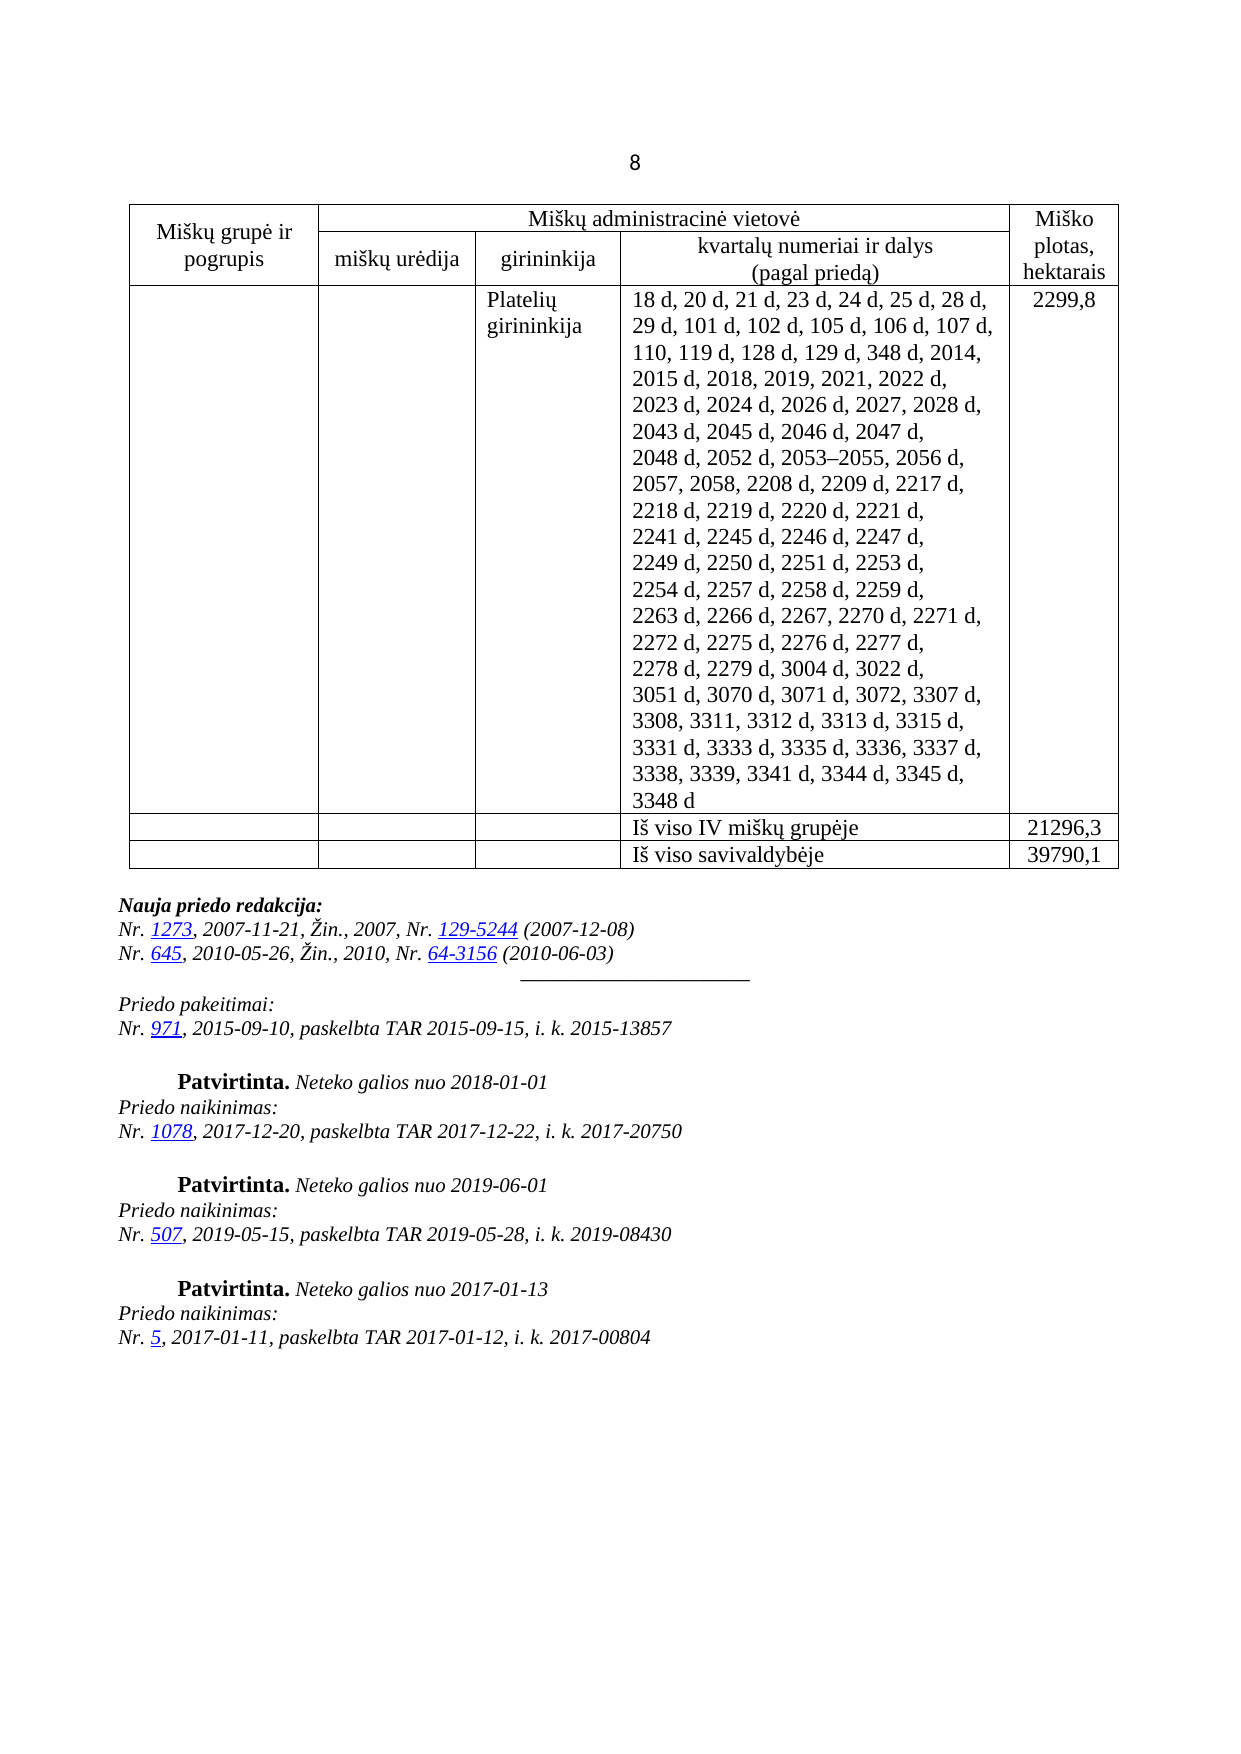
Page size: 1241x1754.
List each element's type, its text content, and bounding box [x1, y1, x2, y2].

text Nr. 507, 2019-05-15, paskelbta TAR 2019-05-28, i. k. 2019-08430 [118, 1222, 1152, 1246]
text Nr. 1273, 2007-11-21, Žin., 2007, Nr. 129-5244 (2007-12-08) [118, 917, 1152, 941]
text –––––––––––––––––––– [118, 965, 1152, 991]
table_cell [319, 286, 475, 813]
table_cell [130, 841, 318, 868]
table_cell [130, 286, 318, 813]
table_cell Iš viso IV miškų grupėje [621, 814, 1009, 840]
text Nr. 971, 2015-09-10, paskelbta TAR 2015-09-15, i. k. 2015-13857 [118, 1016, 1152, 1039]
table_cell 2299,8 [1010, 286, 1118, 813]
text Priedo naikinimas: [118, 1095, 1152, 1119]
text Patvirtinta. Neteko galios nuo 2018-01-01 [118, 1068, 1152, 1095]
text Priedo naikinimas: [118, 1301, 1152, 1325]
text Priedo naikinimas: [118, 1198, 1152, 1222]
table_cell [319, 841, 475, 868]
table_cell [319, 814, 475, 840]
table_cell girininkija [476, 232, 620, 285]
text Priedo pakeitimai: [118, 991, 1152, 1016]
table_header Miško plotas, hektarais [1010, 205, 1118, 285]
table_cell miškų urėdija [319, 232, 475, 285]
table_cell Iš viso savivaldybėje [621, 841, 1009, 868]
text Nauja priedo redakcija: [118, 893, 1152, 917]
table_header Miškų grupė ir pogrupis [130, 205, 318, 285]
text Nr. 645, 2010-05-26, Žin., 2010, Nr. 64-3156 (2010-06-03) [118, 941, 1152, 965]
table_cell 39790,1 [1010, 841, 1118, 868]
table_cell Platelių girininkija [476, 286, 620, 813]
table_cell kvartalų numeriai ir dalys (pagal priedą) [621, 232, 1009, 285]
table_cell 21296,3 [1010, 814, 1118, 840]
text Patvirtinta. Neteko galios nuo 2019-06-01 [118, 1172, 1152, 1198]
text Nr. 5, 2017-01-11, paskelbta TAR 2017-01-12, i. k. 2017-00804 [118, 1325, 1152, 1349]
table_cell [476, 841, 620, 868]
table_header Miškų administracinė vietovė [319, 205, 1009, 231]
text Nr. 1078, 2017-12-20, paskelbta TAR 2017-12-22, i. k. 2017-20750 [118, 1119, 1152, 1143]
table_cell 18 d, 20 d, 21 d, 23 d, 24 d, 25 d, 28 d, 29 d, 101 d, 102 d, 105 d, 106 d, 107 d, 110, 119 d, 128 d, 129 d, 348 d, 2014, 2015 d, 2018, 2019, 2021, 2022 d, 2023 d, 2024 d, 2026 d, 2027, 2028 d, 2043 d, 2045 d, 2046 d, 2047 d, 2048 d, 2052 d, 2053–2055, 2056 d, 2057, 2058, 2208 d, 2209 d, 2217 d, 2218 d, 2219 d, 2220 d, 2221 d, 2241 d, 2245 d, 2246 d, 2247 d, 2249 d, 2250 d, 2251 d, 2253 d, 2254 d, 2257 d, 2258 d, 2259 d, 2263 d, 2266 d, 2267, 2270 d, 2271 d, 2272 d, 2275 d, 2276 d, 2277 d, 2278 d, 2279 d, 3004 d, 3022 d, 3051 d, 3070 d, 3071 d, 3072, 3307 d, 3308, 3311, 3312 d, 3313 d, 3315 d, 3331 d, 3333 d, 3335 d, 3336, 3337 d, 3338, 3339, 3341 d, 3344 d, 3345 d, 3348 d [621, 286, 1009, 813]
text Patvirtinta. Neteko galios nuo 2017-01-13 [118, 1275, 1152, 1301]
table_cell [476, 814, 620, 840]
table_cell [130, 814, 318, 840]
